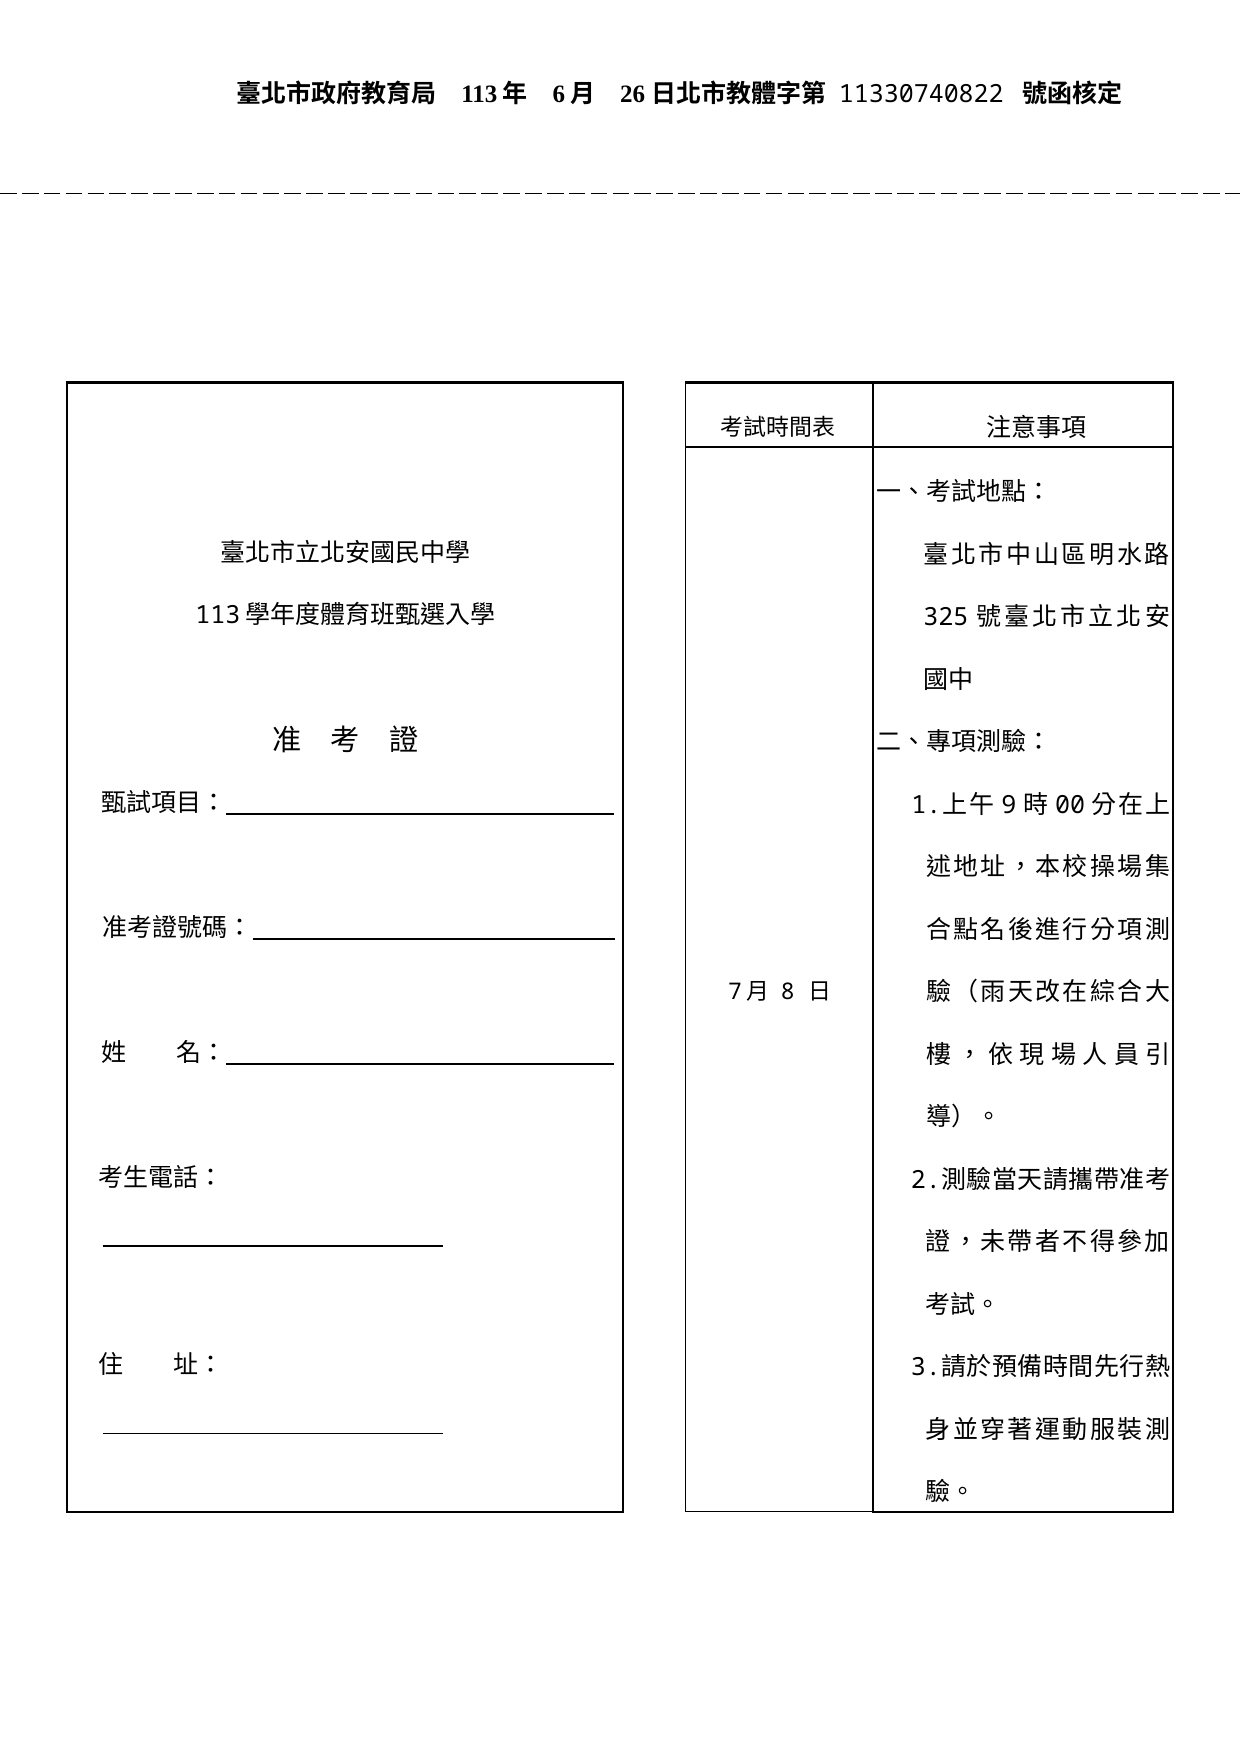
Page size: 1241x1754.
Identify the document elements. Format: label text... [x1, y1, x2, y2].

table_cell 一、考試地點： 臺北市中山區明水路325號臺北市立北安國中 二、專項測驗： 1.上午9時00分在上述地址，本校操場集合點名後進行分項測驗（雨天改在綜合大樓，依現場人員引導）。 2.測驗當天請攜帶准考證，未帶者不得參加考試。 3.請於預備時間先行熱身並穿著運動服裝測驗。 [874, 448, 1172, 1511]
table_header [0, 193, 1240, 256]
table_header 臺北市立北安國民中學 113學年度體育班甄選入學 准 考 證 甄試項目： 准考證號碼： 姓 名： 考生電話： 住 址： [68, 384, 622, 1511]
table_header 考試時間表 [686, 384, 872, 446]
table_cell 7月 8 日 [686, 448, 872, 1511]
table_header [624, 381, 685, 1511]
table_header 注意事項 [874, 384, 1172, 446]
